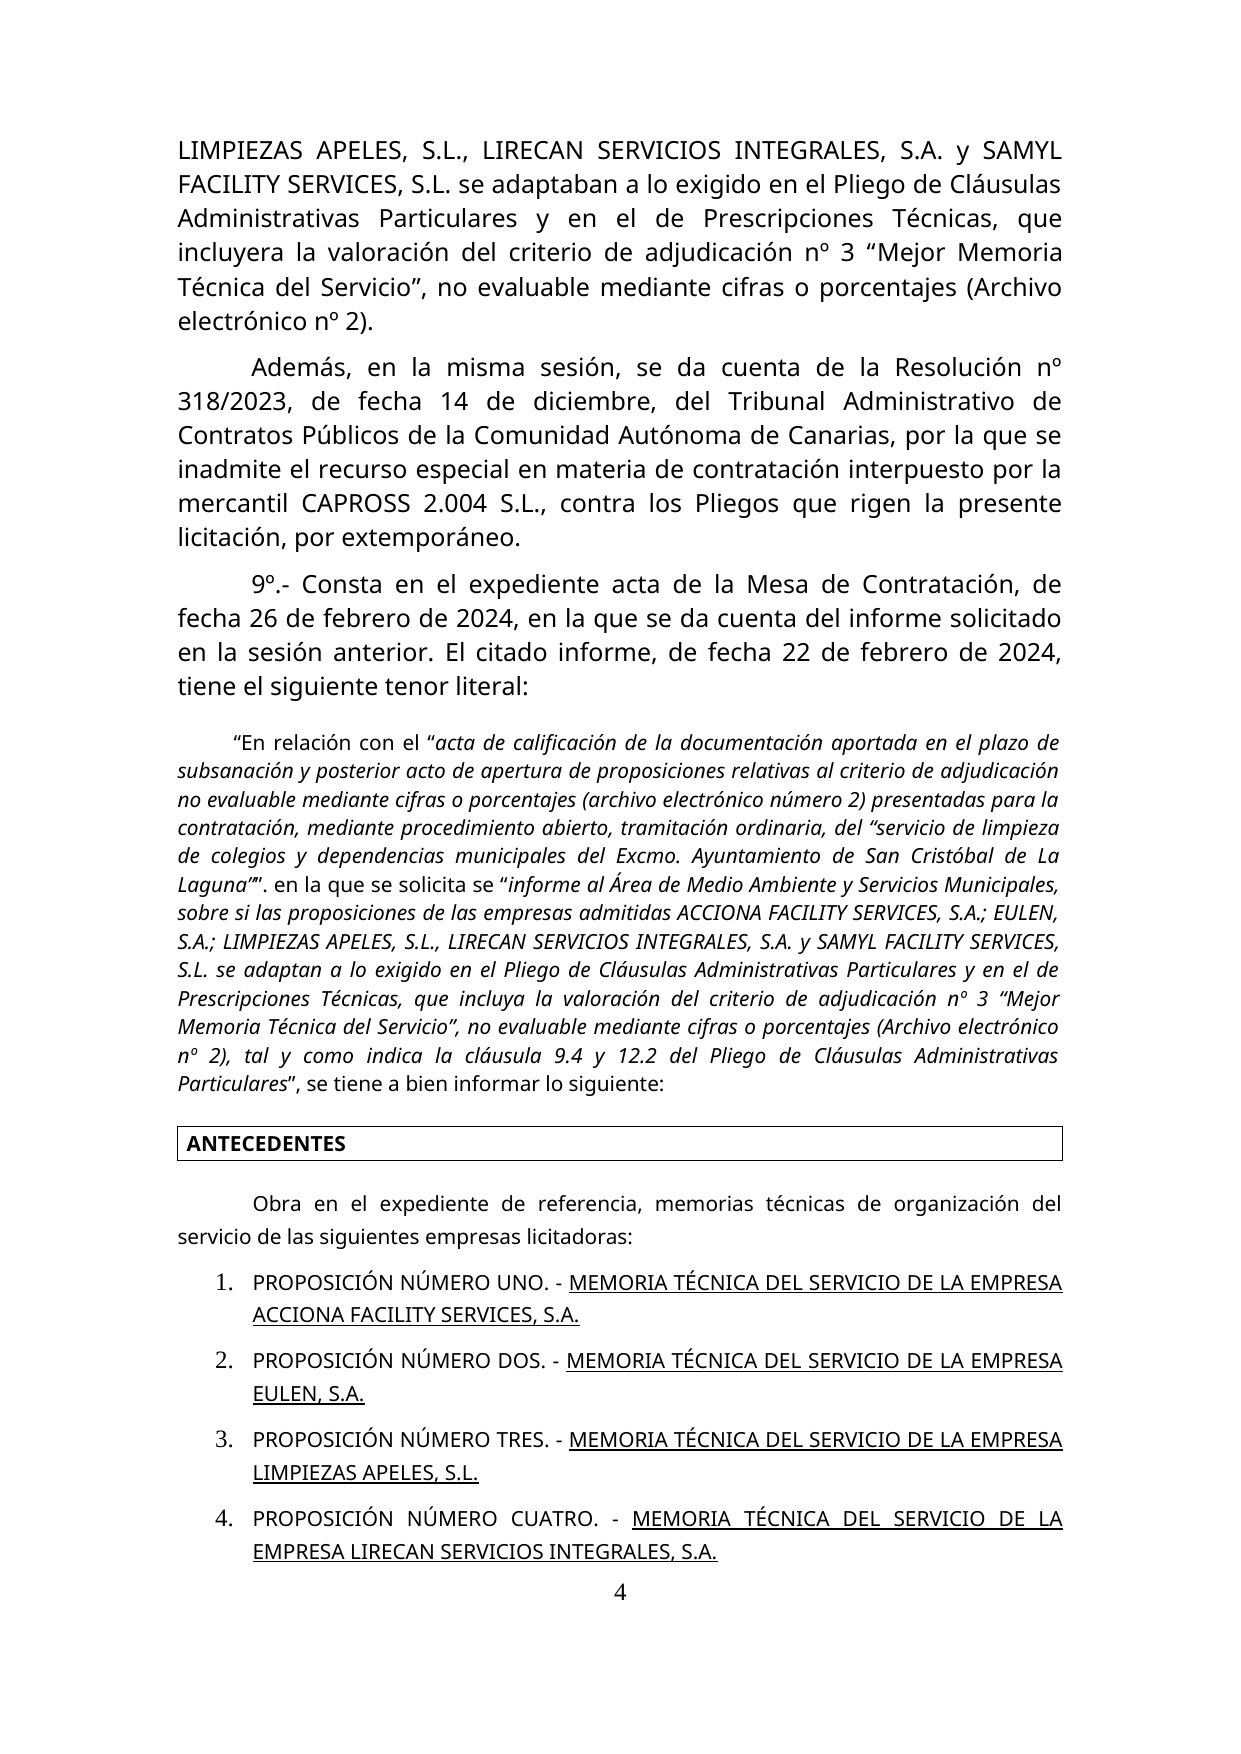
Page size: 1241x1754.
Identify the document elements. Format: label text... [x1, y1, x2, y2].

list PROPOSICIÓN NÚMERO TRES. - MEMORIA TÉCNICA DEL SERVICIO DE LA EMPRESA LIMPIEZAS APELES, S.L. [215, 1424, 1063, 1486]
list PROPOSICIÓN NÚMERO UNO. - MEMORIA TÉCNICA DEL SERVICIO DE LA EMPRESA ACCIONA FACILITY SERVICES, S.A. [215, 1267, 1063, 1329]
text 9º.- Consta en el expediente acta de la Mesa de Contratación, de fecha 26 de febrero de 2024, en la que se da cuenta del informe solicitado en la sesión anterior. El citado informe, de fecha 22 de febrero de 2024, tiene el siguiente tenor literal: [177, 567, 1063, 703]
list PROPOSICIÓN NÚMERO CUATRO. - MEMORIA TÉCNICA DEL SERVICIO DE LA EMPRESA LIRECAN SERVICIOS INTEGRALES, S.A. [215, 1503, 1063, 1565]
list PROPOSICIÓN NÚMERO DOS. - MEMORIA TÉCNICA DEL SERVICIO DE LA EMPRESA EULEN, S.A. [215, 1346, 1063, 1408]
text “En relación con el “acta de calificación de la documentación aportada en el plazo de subsanación y posterior acto de apertura de proposiciones relativas al criterio de adjudicación no evaluable mediante cifras o porcentajes (archivo electrónico número 2) presentadas para la contratación, mediante procedimiento abierto, tramitación ordinaria, del “servicio de limpieza de colegios y dependencias municipales del Excmo. Ayuntamiento de San Cristóbal de La Laguna””. en la que se solicita se “informe al Área de Medio Ambiente y Servicios Municipales, sobre si las proposiciones de las empresas admitidas ACCIONA FACILITY SERVICES, S.A.; EULEN, S.A.; LIMPIEZAS APELES, S.L., LIRECAN SERVICIOS INTEGRALES, S.A. y SAMYL FACILITY SERVICES, S.L. se adaptan a lo exigido en el Pliego de Cláusulas Administrativas Particulares y en el de Prescripciones Técnicas, que incluya la valoración del criterio de adjudicación nº 3 “Mejor Memoria Técnica del Servicio”, no evaluable mediante cifras o porcentajes (Archivo electrónico nº 2), tal y como indica la cláusula 9.4 y 12.2 del Pliego de Cláusulas Administrativas Particulares”, se tiene a bien informar lo siguiente: [177, 728, 1063, 1098]
text Obra en el expediente de referencia, memorias técnicas de organización del servicio de las siguientes empresas licitadoras: [177, 1189, 1063, 1250]
text LIMPIEZAS APELES, S.L., LIRECAN SERVICIOS INTEGRALES, S.A. y SAMYL FACILITY SERVICES, S.L. se adaptaban a lo exigido en el Pliego de Cláusulas Administrativas Particulares y en el de Prescripciones Técnicas, que incluyera la valoración del criterio de adjudicación nº 3 “Mejor Memoria Técnica del Servicio”, no evaluable mediante cifras o porcentajes (Archivo electrónico nº 2). [177, 133, 1063, 337]
text ANTECEDENTES [178, 1127, 1062, 1160]
text Además, en la misma sesión, se da cuenta de la Resolución nº 318/2023, de fecha 14 de diciembre, del Tribunal Administrativo de Contratos Públicos de la Comunidad Autónoma de Canarias, por la que se inadmite el recurso especial en materia de contratación interpuesto por la mercantil CAPROSS 2.004 S.L., contra los Pliegos que rigen la presente licitación, por extemporáneo. [177, 350, 1063, 554]
